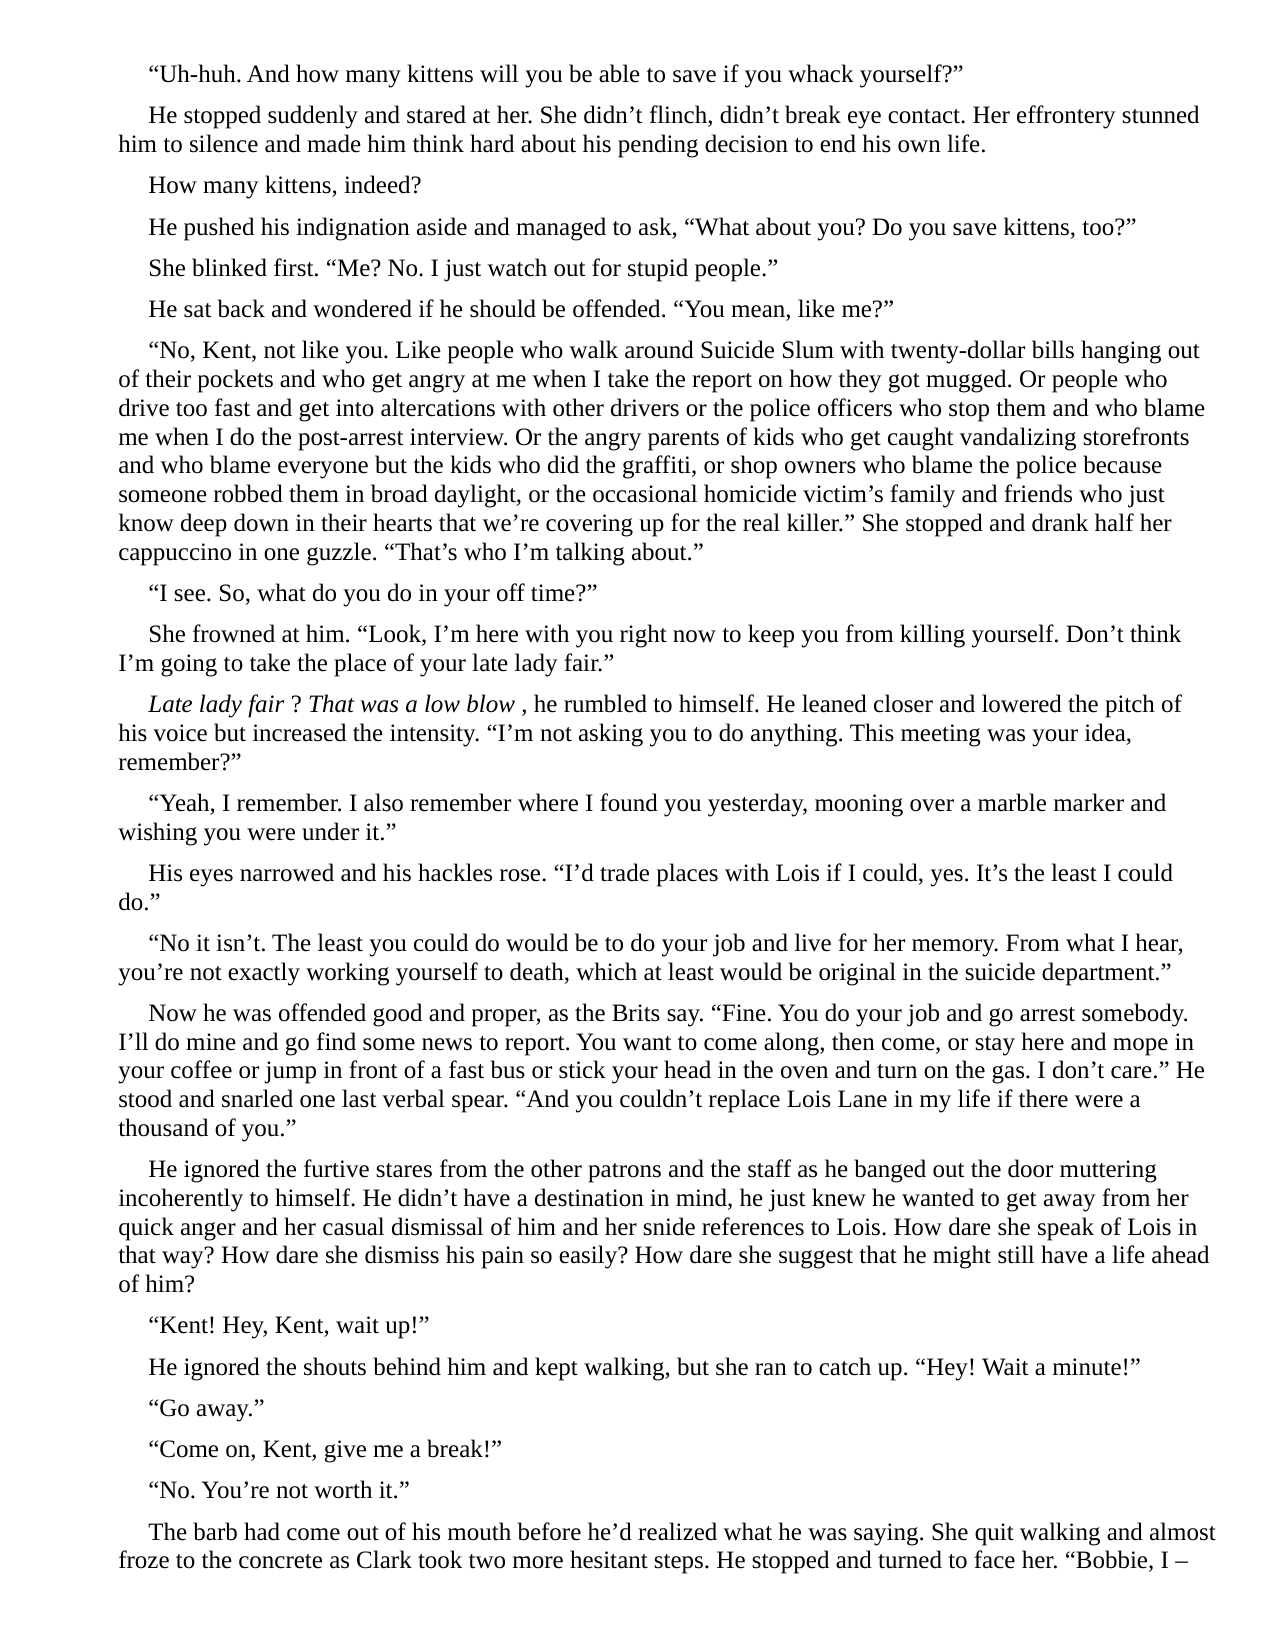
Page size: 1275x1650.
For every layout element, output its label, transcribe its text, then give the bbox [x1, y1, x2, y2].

text “Kent! Hey, Kent, wait up!” [118, 1310, 1216, 1339]
text “I see. So, what do you do in your off time?” [118, 578, 1216, 607]
text “Uh-huh. And how many kittens will you be able to save if you whack yourself?” [118, 59, 1216, 88]
text “Go away.” [118, 1393, 1216, 1422]
text The barb had come out of his mouth before he’d realized what he was saying. She quit walking and almost froze to the concrete as Clark took two more hesitant steps. He stopped and turned to face her. “Bobbie, I – [118, 1517, 1216, 1574]
text How many kittens, indeed? [118, 170, 1216, 199]
text Now he was offended good and proper, as the Brits say. “Fine. You do your job and go arrest somebody. I’ll do mine and go find some news to report. You want to come along, then come, or stay here and mope in your coffee or jump in front of a fast bus or stick your head in the oven and turn on the gas. I don’t care.” He stood and snarled one last verbal spear. “And you couldn’t replace Lois Lane in my life if there were a thousand of you.” [118, 998, 1216, 1142]
text “No, Kent, not like you. Like people who walk around Suicide Slum with twenty-dollar bills hanging out of their pockets and who get angry at me when I take the report on how they got mugged. Or people who drive too fast and get into altercations with other drivers or the police officers who stop them and who blame me when I do the post-arrest interview. Or the angry parents of kids who get caught vandalizing storefronts and who blame everyone but the kids who did the graffiti, or shop owners who blame the police because someone robbed them in broad daylight, or the occasional homicide victim’s family and friends who just know deep down in their hearts that we’re covering up for the real killer.” She stopped and drank half her cappuccino in one guzzle. “That’s who I’m talking about.” [118, 335, 1216, 565]
text “Come on, Kent, give me a break!” [118, 1434, 1216, 1463]
text He sat back and wondered if he should be offended. “You mean, like me?” [118, 294, 1216, 323]
text She frowned at him. “Look, I’m here with you right now to keep you from killing yourself. Don’t think I’m going to take the place of your late lady fair.” [118, 619, 1216, 677]
text Late lady fair ? That was a low blow , he rumbled to himself. He leaned closer and lowered the pitch of his voice but increased the intensity. “I’m not asking you to do anything. This meeting was your idea, remember?” [118, 689, 1216, 775]
text She blinked first. “Me? No. I just watch out for stupid people.” [118, 253, 1216, 282]
text “No. You’re not worth it.” [118, 1475, 1216, 1504]
text “No it isn’t. The least you could do would be to do your job and live for her memory. From what I hear, you’re not exactly working yourself to death, which at least would be original in the suicide department.” [118, 928, 1216, 985]
text He stopped suddenly and stared at her. She didn’t flinch, didn’t break eye contact. Her effrontery stunned him to silence and made him think hard about his pending decision to end his own life. [118, 100, 1216, 158]
text He pushed his indignation aside and managed to ask, “What about you? Do you save kittens, too?” [118, 212, 1216, 240]
text He ignored the furtive stares from the other patrons and the staff as he banged out the door muttering incoherently to himself. He didn’t have a destination in mind, he just knew he wanted to get away from her quick anger and her casual dismissal of him and her snide references to Lois. How dare she speak of Lois in that way? How dare she dismiss his pain so easily? How dare she suggest that he might still have a life ahead of him? [118, 1154, 1216, 1298]
text His eyes narrowed and his hackles rose. “I’d trade places with Lois if I could, yes. It’s the least I could do.” [118, 858, 1216, 915]
text “Yeah, I remember. I also remember where I found you yesterday, mooning over a marble marker and wishing you were under it.” [118, 788, 1216, 845]
text He ignored the shouts behind him and kept walking, but she ran to catch up. “Hey! Wait a minute!” [118, 1352, 1216, 1380]
